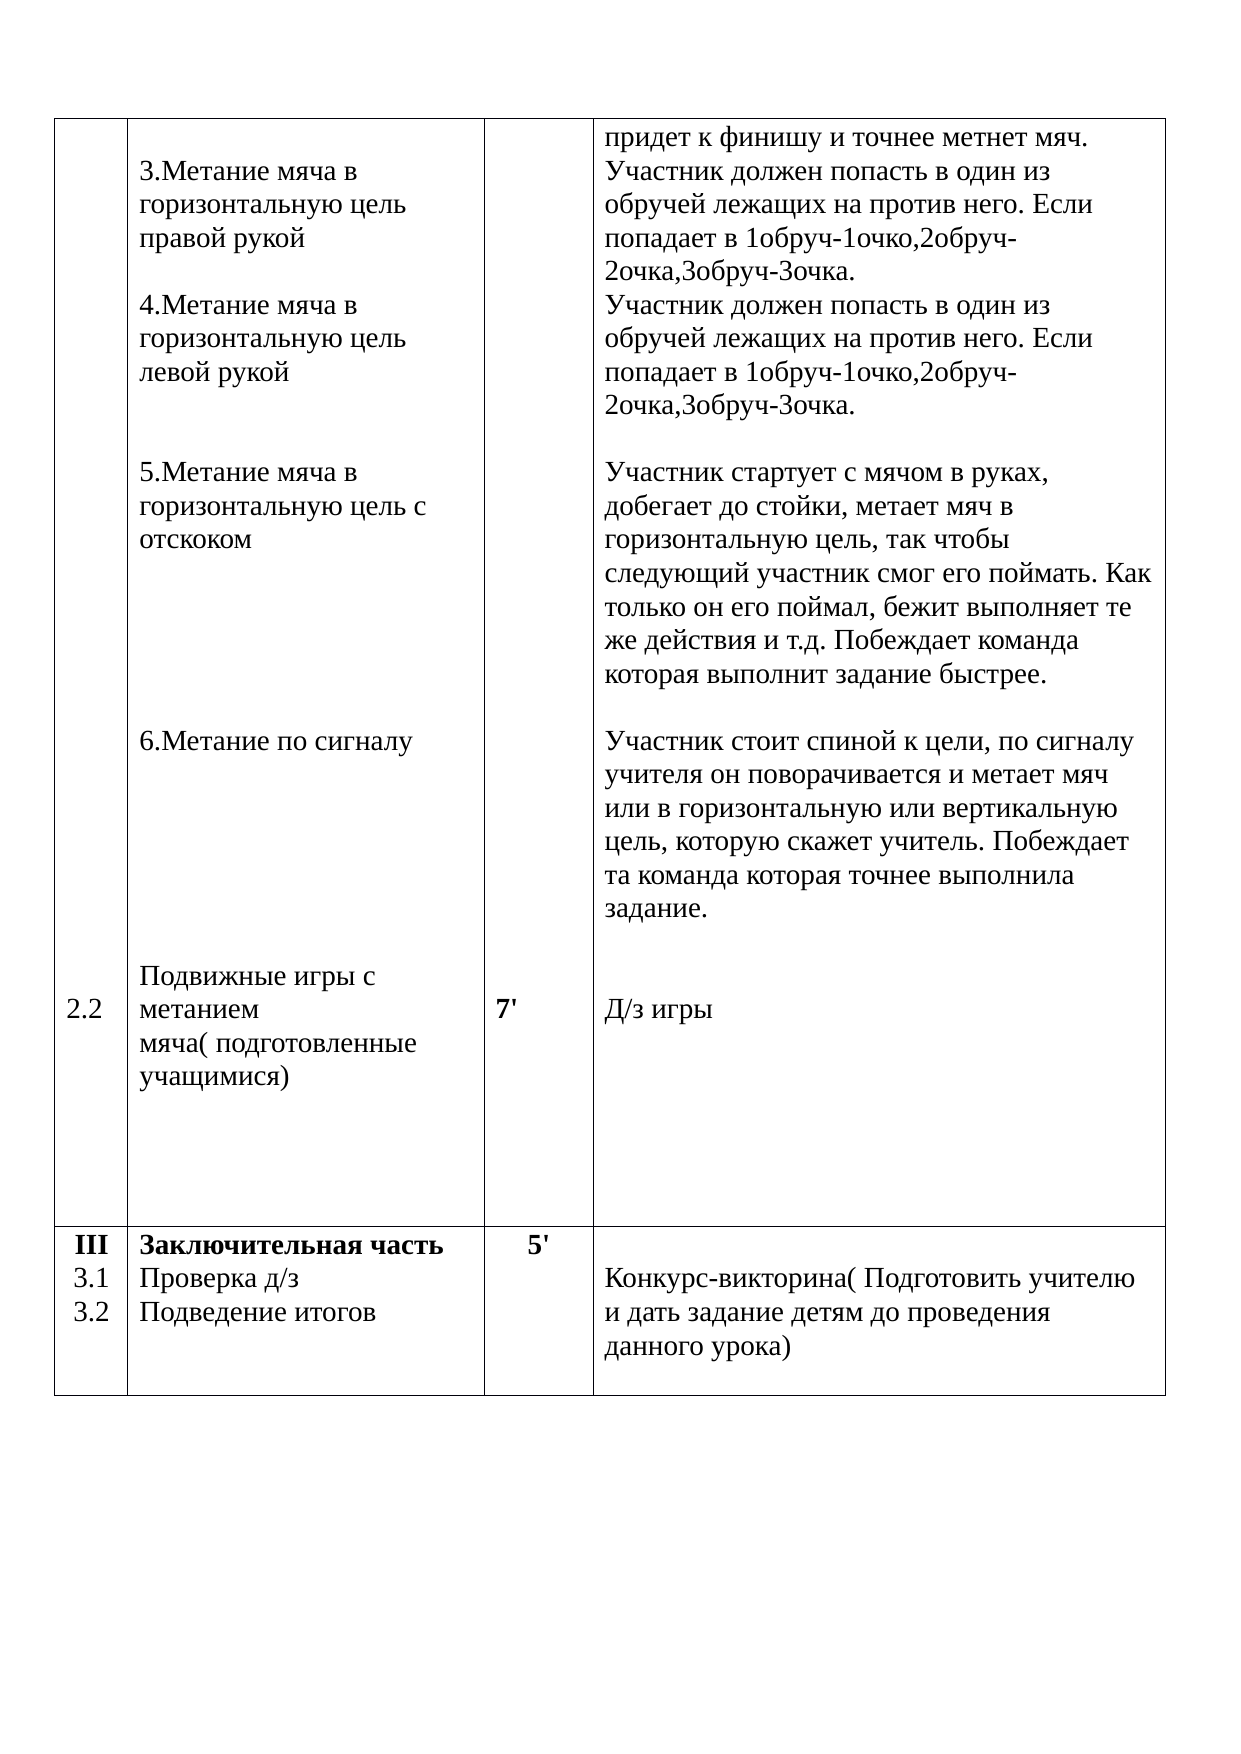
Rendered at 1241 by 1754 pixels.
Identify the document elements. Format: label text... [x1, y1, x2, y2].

table_cell 3.Метание мяча в горизонтальную цель правой рукой 4.Метание мяча в горизонтальную цель левой рукой 5.Метание мяча в горизонтальную цель с отскоком 6.Метание по сигналу Подвижные игры с метанием мяча( подготовленные учащимися) [128, 119, 484, 1226]
table_cell 7' [485, 119, 593, 1226]
table_cell III 3.1 3.2 [55, 1227, 127, 1395]
table_cell 5' [485, 1227, 593, 1395]
table_cell Конкурс-викторина( Подготовить учителю и дать задание детям до проведения данного урока) [594, 1227, 1165, 1395]
table_cell Заключительная часть Проверка д/з Подведение итогов [128, 1227, 484, 1395]
table_cell 2.2 [55, 119, 127, 1226]
table_cell придет к финишу и точнее метнет мяч. Участник должен попасть в один из обручей лежащих на против него. Если попадает в 1обруч-1очко,2обруч-2очка,3обруч-3очка. Участник должен попасть в один из обручей лежащих на против него. Если попадает в 1обруч-1очко,2обруч-2очка,3обруч-3очка. Участник стартует с мячом в руках, добегает до стойки, метает мяч в горизонтальную цель, так чтобы следующий участник смог его поймать. Как только он его поймал, бежит выполняет те же действия и т.д. Побеждает команда которая выполнит задание быстрее. Участник стоит спиной к цели, по сигналу учителя он поворачивается и метает мяч или в горизонтальную или вертикальную цель, которую скажет учитель. Побеждает та команда которая точнее выполнила задание. Д/з игры [594, 119, 1165, 1226]
